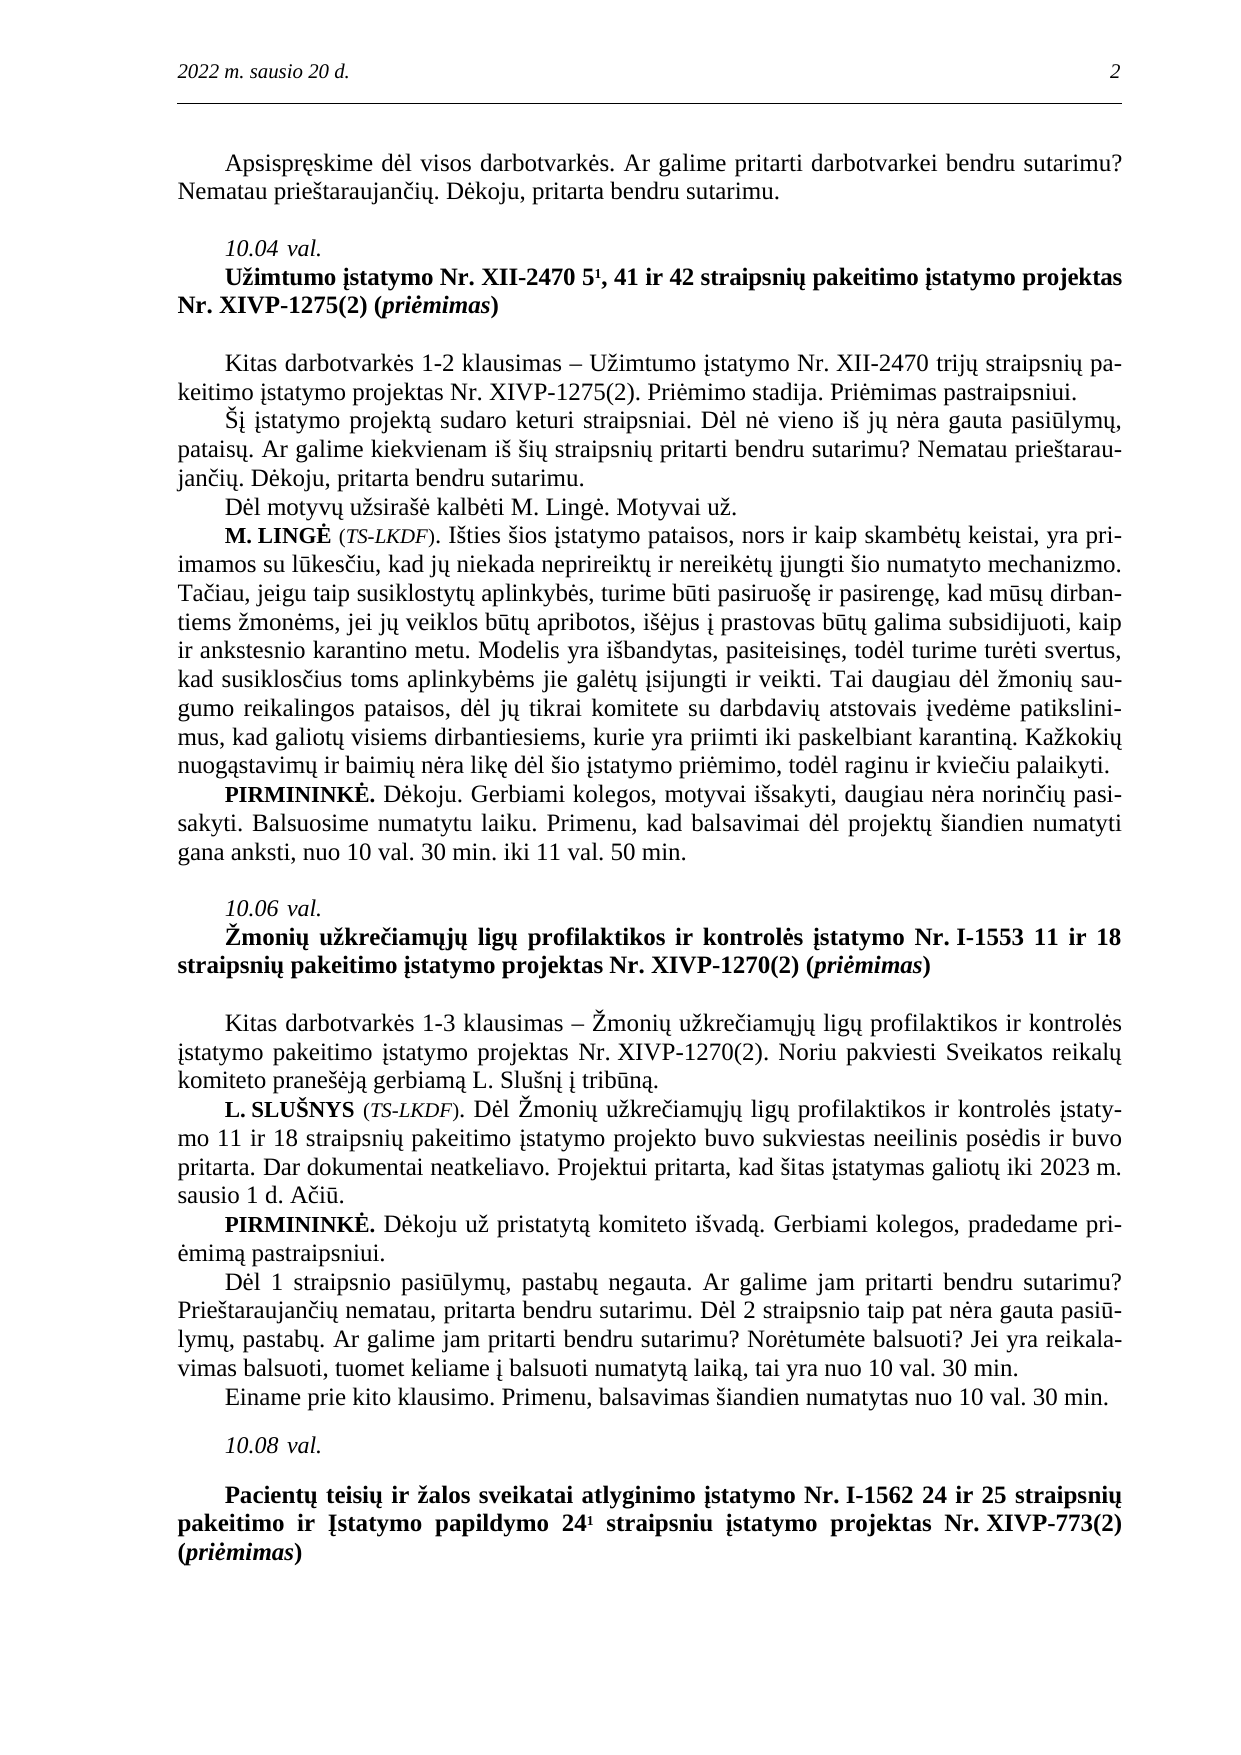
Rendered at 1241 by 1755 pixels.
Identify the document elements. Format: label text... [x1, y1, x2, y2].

text Žmo­nių už­kre­čia­mų­jų li­gų pro­fi­lak­ti­kos ir kon­tro­lės įsta­ty­mo Nr. I-1553 11 ir 18 straips­nių pa­kei­ti­mo įsta­ty­mo pro­jek­tas Nr. XIVP-1270(2) (pri­ėmi­mas) [177, 922, 1122, 979]
text Ei­na­me prie ki­to klau­si­mo. Pri­me­nu, bal­sa­vi­mas šian­dien nu­ma­ty­tas nuo 10 val. 30 min. [177, 1382, 1122, 1410]
text Dėl mo­ty­vų už­si­ra­šė kal­bė­ti M. Lin­gė. Mo­ty­vai už. [177, 492, 1122, 520]
text PIRMININKĖ. Dė­ko­ju už pri­sta­ty­tą ko­mi­te­to iš­va­dą. Ger­bia­mi ko­le­gos, pra­de­da­me pri­ėmi­mą pa­straips­niui. [177, 1209, 1122, 1267]
text 10.04 val. [224, 234, 1122, 262]
text M. LINGĖ (TS-LKDF). Iš­ties šios įsta­ty­mo pa­tai­sos, nors ir kaip skam­bė­tų keis­tai, yra pri­ima­mos su lū­kes­čiu, kad jų nie­ka­da ne­pri­reik­tų ir ne­rei­kė­tų įjung­ti šio nu­ma­ty­to me­cha­niz­mo. Ta­čiau, jei­gu taip su­si­klos­ty­tų ap­lin­ky­bės, tu­ri­me bū­ti pa­si­ruo­šę ir pa­si­ren­gę, kad mū­sų dir­ban­tiems žmo­nėms, jei jų veik­los bū­tų ap­ri­bo­tos, iš­ėjus į pra­sto­vas bū­tų ga­li­ma sub­si­di­juo­ti, kaip ir anks­tes­nio ka­ran­ti­no me­tu. Mo­de­lis yra iš­ban­dy­tas, pa­si­tei­si­nęs, to­dėl tu­ri­me tu­rė­ti sver­tus, kad su­si­klos­čius toms ap­lin­ky­bėms jie ga­lė­tų įsi­jung­ti ir veik­ti. Tai dau­giau dėl žmo­nių sau­gu­mo rei­ka­lin­gos pa­tai­sos, dėl jų tik­rai ko­mi­te­te su darb­da­vių at­sto­vais įve­dė­me pa­tiks­li­ni­mus, kad ga­lio­tų vi­siems dir­ban­tie­siems, ku­rie yra pri­im­ti iki pa­skel­biant ka­ran­ti­ną. Kaž­ko­kių nuo­gąs­ta­vi­mų ir bai­mių nė­ra li­kę dėl šio įsta­ty­mo pri­ėmi­mo, to­dėl ra­gi­nu ir kvie­čiu pa­lai­ky­ti. [177, 520, 1122, 779]
text PIRMININKĖ. Dė­ko­ju. Ger­bia­mi ko­le­gos, mo­ty­vai iš­sa­ky­ti, dau­giau nė­ra no­rin­čių pa­si­sa­ky­ti. Bal­suo­si­me nu­ma­ty­tu lai­ku. Pri­me­nu, kad bal­sa­vi­mai dėl pro­jek­tų šian­dien nu­ma­ty­ti ga­na anks­ti, nuo 10 val. 30 min. iki 11 val. 50 min. [177, 779, 1122, 865]
text L. SLUŠNYS (TS-LKDF). Dėl Žmo­nių už­kre­čia­mų­jų li­gų pro­fi­lak­ti­kos ir kon­tro­lės įsta­ty­mo 11 ir 18 straips­nių pa­kei­ti­mo įsta­ty­mo pro­jek­to bu­vo su­kvies­tas ne­ei­li­nis po­sė­dis ir bu­vo pri­tar­ta. Dar do­ku­men­tai ne­at­ke­lia­vo. Pro­jek­tui pri­tar­ta, kad ši­tas įsta­ty­mas ga­lio­tų iki 2023 m. sau­sio 1 d. Ačiū. [177, 1094, 1122, 1209]
text Ap­si­spręs­ki­me dėl vi­sos dar­bo­tvarkės. Ar ga­li­me pri­tar­ti dar­bo­tvarkei ben­dru su­ta­ri­mu? Ne­ma­tau prieš­ta­rau­jan­čių. Dė­ko­ju, pri­tar­ta ben­dru su­ta­ri­mu. [177, 148, 1122, 205]
text Šį įsta­ty­mo pro­jek­tą su­da­ro ke­tu­ri straips­niai. Dėl nė vie­no iš jų nė­ra gau­ta pa­siū­ly­mų, pa­tai­sų. Ar ga­li­me kiek­vie­nam iš šių straips­nių pri­tar­ti ben­dru su­ta­ri­mu? Ne­ma­tau prieš­ta­rau­jan­čių. Dė­ko­ju, pri­tar­ta ben­dru su­ta­ri­mu. [177, 405, 1122, 492]
text Pa­cien­tų tei­sių ir ža­los svei­ka­tai at­ly­gi­ni­mo įsta­ty­mo Nr. I-1562 24 ir 25 straips­nių pa­kei­ti­mo ir Įsta­ty­mo pa­pil­dy­mo 241 straips­niu įsta­ty­mo pro­jek­tas Nr. XIVP-773(2) (priėmi­mas) [177, 1480, 1122, 1566]
text Už­im­tu­mo įsta­ty­mo Nr. XII-2470 51, 41 ir 42 straips­nių pa­kei­ti­mo įsta­ty­mo pro­jek­tas Nr. XIVP-1275(2) (pri­ėmi­mas) [177, 262, 1122, 319]
text 10.06 val. [224, 894, 1122, 922]
text Dėl 1 straips­nio pa­siū­ly­mų, pa­sta­bų ne­gau­ta. Ar ga­li­me jam pri­tar­ti ben­dru su­ta­ri­mu? Prieš­ta­rau­jan­čių ne­ma­tau, pri­tar­ta ben­dru su­ta­ri­mu. Dėl 2 straips­nio taip pat nė­ra gau­ta pa­siū­ly­mų, pa­sta­bų. Ar ga­li­me jam pri­tar­ti ben­dru su­ta­ri­mu? No­rė­tu­mė­te bal­suo­ti? Jei yra rei­ka­la­vi­mas bal­suo­ti, tuo­met ke­lia­me į bal­suo­ti nu­ma­ty­tą lai­ką, tai yra nuo 10 val. 30 min. [177, 1267, 1122, 1382]
text 10.08 val. [224, 1431, 1122, 1459]
text Ki­tas dar­bo­tvarkės 1-3 klau­si­mas – Žmo­nių už­kre­čia­mų­jų li­gų pro­fi­lak­ti­kos ir kon­tro­lės įsta­ty­mo pa­kei­ti­mo įsta­ty­mo pro­jek­tas Nr. XIVP-1270(2). No­riu pa­kvies­ti Svei­ka­tos rei­ka­lų ko­mi­te­to pra­ne­šė­ją ger­bia­mą L. Sluš­nį į tri­bū­ną. [177, 1008, 1122, 1094]
text Ki­tas dar­bo­tvarkės 1-2 klau­si­mas – Už­im­tu­mo įsta­ty­mo Nr. XII-2470 tri­jų straips­nių pa­kei­ti­mo įsta­ty­mo pro­jek­tas Nr. XIVP-1275(2). Pri­ėmi­mo sta­di­ja. Pri­ėmi­mas pa­straips­niui. [177, 348, 1122, 405]
